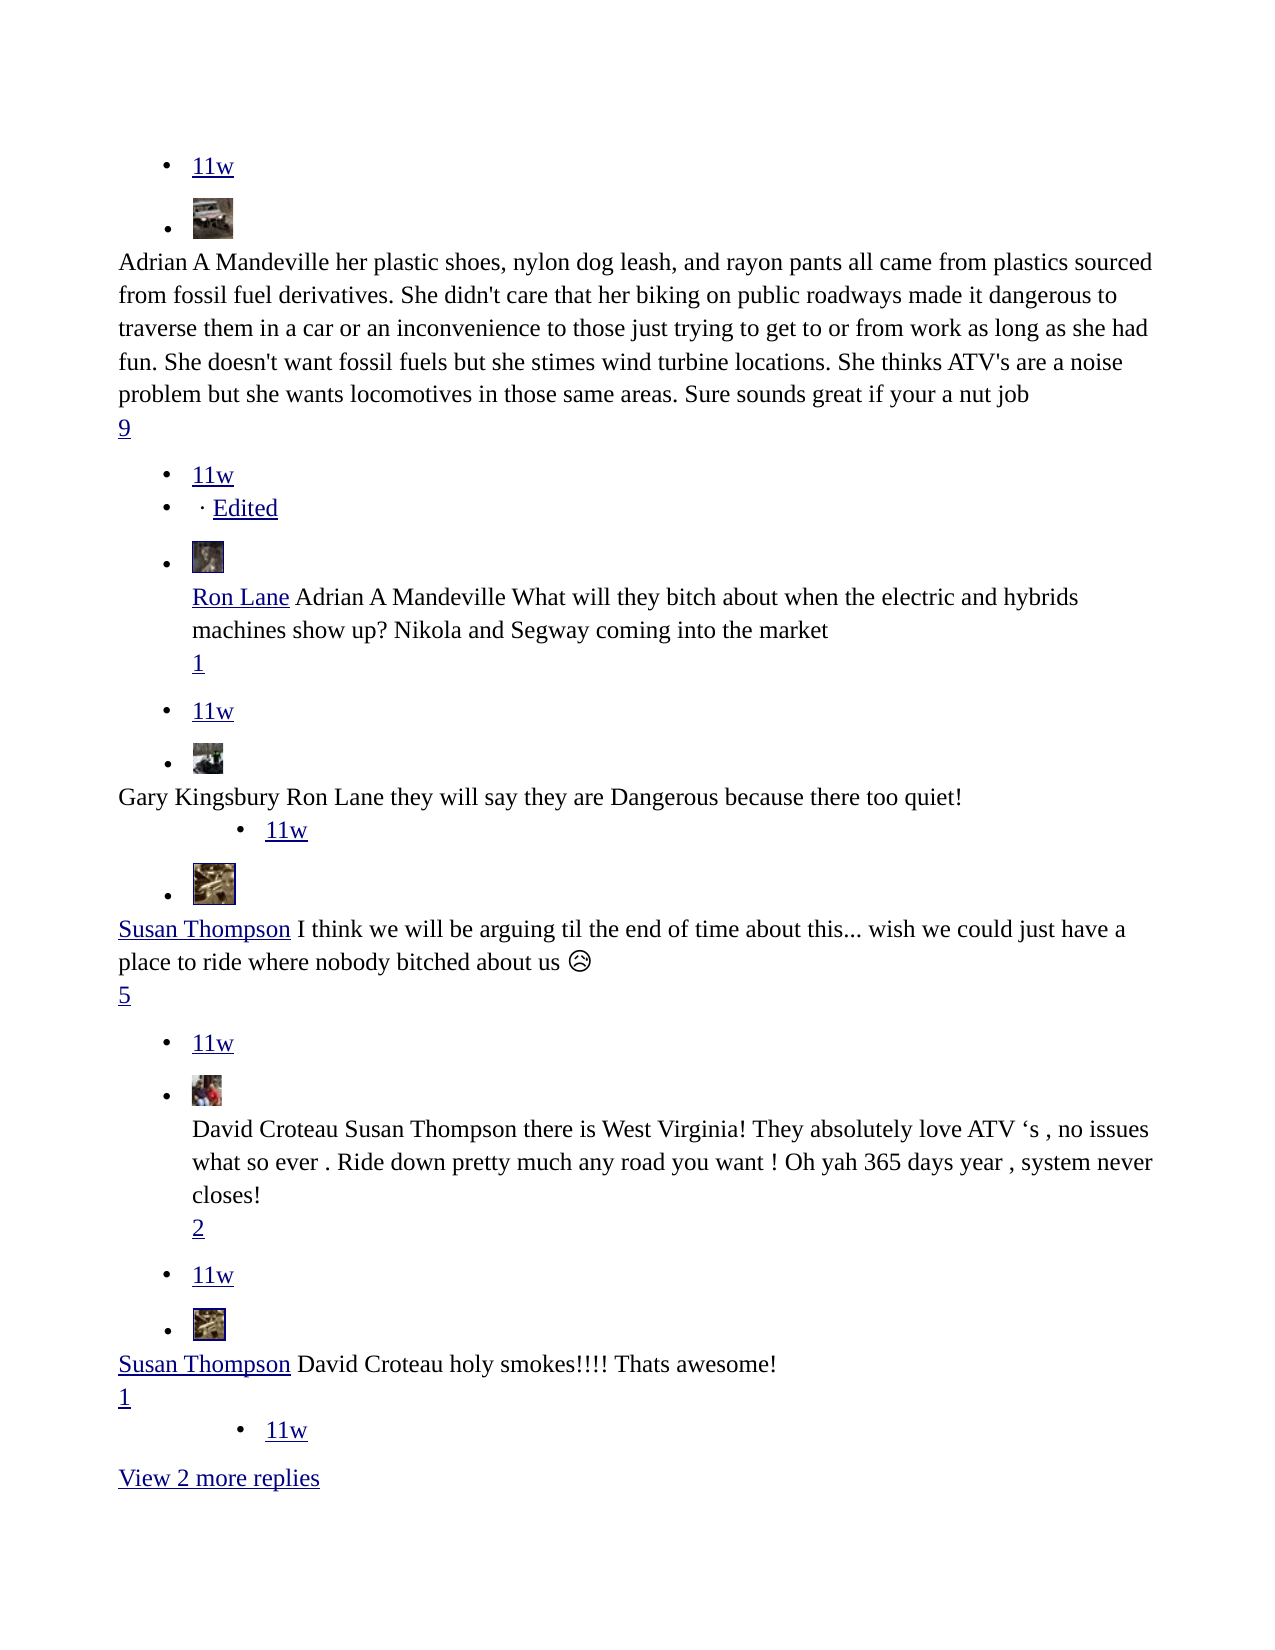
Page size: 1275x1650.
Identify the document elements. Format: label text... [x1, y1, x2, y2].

list · Edited [162, 493, 1157, 522]
list 11w [236, 815, 1157, 844]
text Adrian A Mandeville her plastic shoes, nylon dog leash, and rayon pants all came from plastics sourced from fossil fuel derivatives. She didn't care that her biking on public roadways made it dangerous to traverse them in a car or an inconvenience to those just trying to get to or from work as long as she had fun. She doesn't want fossil fuels but she stimes wind turbine locations. She thinks ATV's are a noise problem but she wants locomotives in those same areas. Sure sounds great if your a nut job [118, 247, 1157, 408]
picture [193, 743, 224, 774]
list Ron Lane Adrian A Mandeville What will they bitch about when the electric and hybrids machines show up? Nikola and Segway coming into the market [162, 582, 1157, 644]
text Gary Kingsbury Ron Lane they will say they are Dangerous because there too quiet! [118, 782, 1157, 811]
text 1 [118, 1382, 1157, 1411]
text Susan Thompson David Croteau holy smokes!!!! Thats awesome! [118, 1349, 1157, 1378]
list 11w [162, 460, 1157, 489]
picture [191, 1075, 222, 1106]
list 11w [236, 1416, 1157, 1444]
picture [194, 864, 234, 904]
list David Croteau Susan Thompson there is West Virginia! They absolutely love ATV ‘s , no issues what so ever . Ride down pretty much any road you want ! Oh yah 365 days year , system never closes! [162, 1114, 1157, 1209]
list 11w [162, 1261, 1157, 1289]
text Susan Thompson I think we will be arguing til the end of time about this... wish we could just have a place to ride where nobody bitched about us 😥 [118, 914, 1157, 976]
list 11w [162, 696, 1157, 724]
picture [194, 1310, 224, 1339]
text View 2 more replies [118, 1463, 1157, 1492]
list 2 [162, 1213, 1157, 1242]
text 🙄 [118, 118, 1157, 147]
text 9 [118, 413, 1157, 441]
text 5 [118, 980, 1157, 1009]
picture [193, 198, 234, 239]
picture [193, 542, 223, 572]
list 11w [162, 1028, 1157, 1056]
list 1 [162, 648, 1157, 677]
list 11w [162, 151, 1157, 180]
